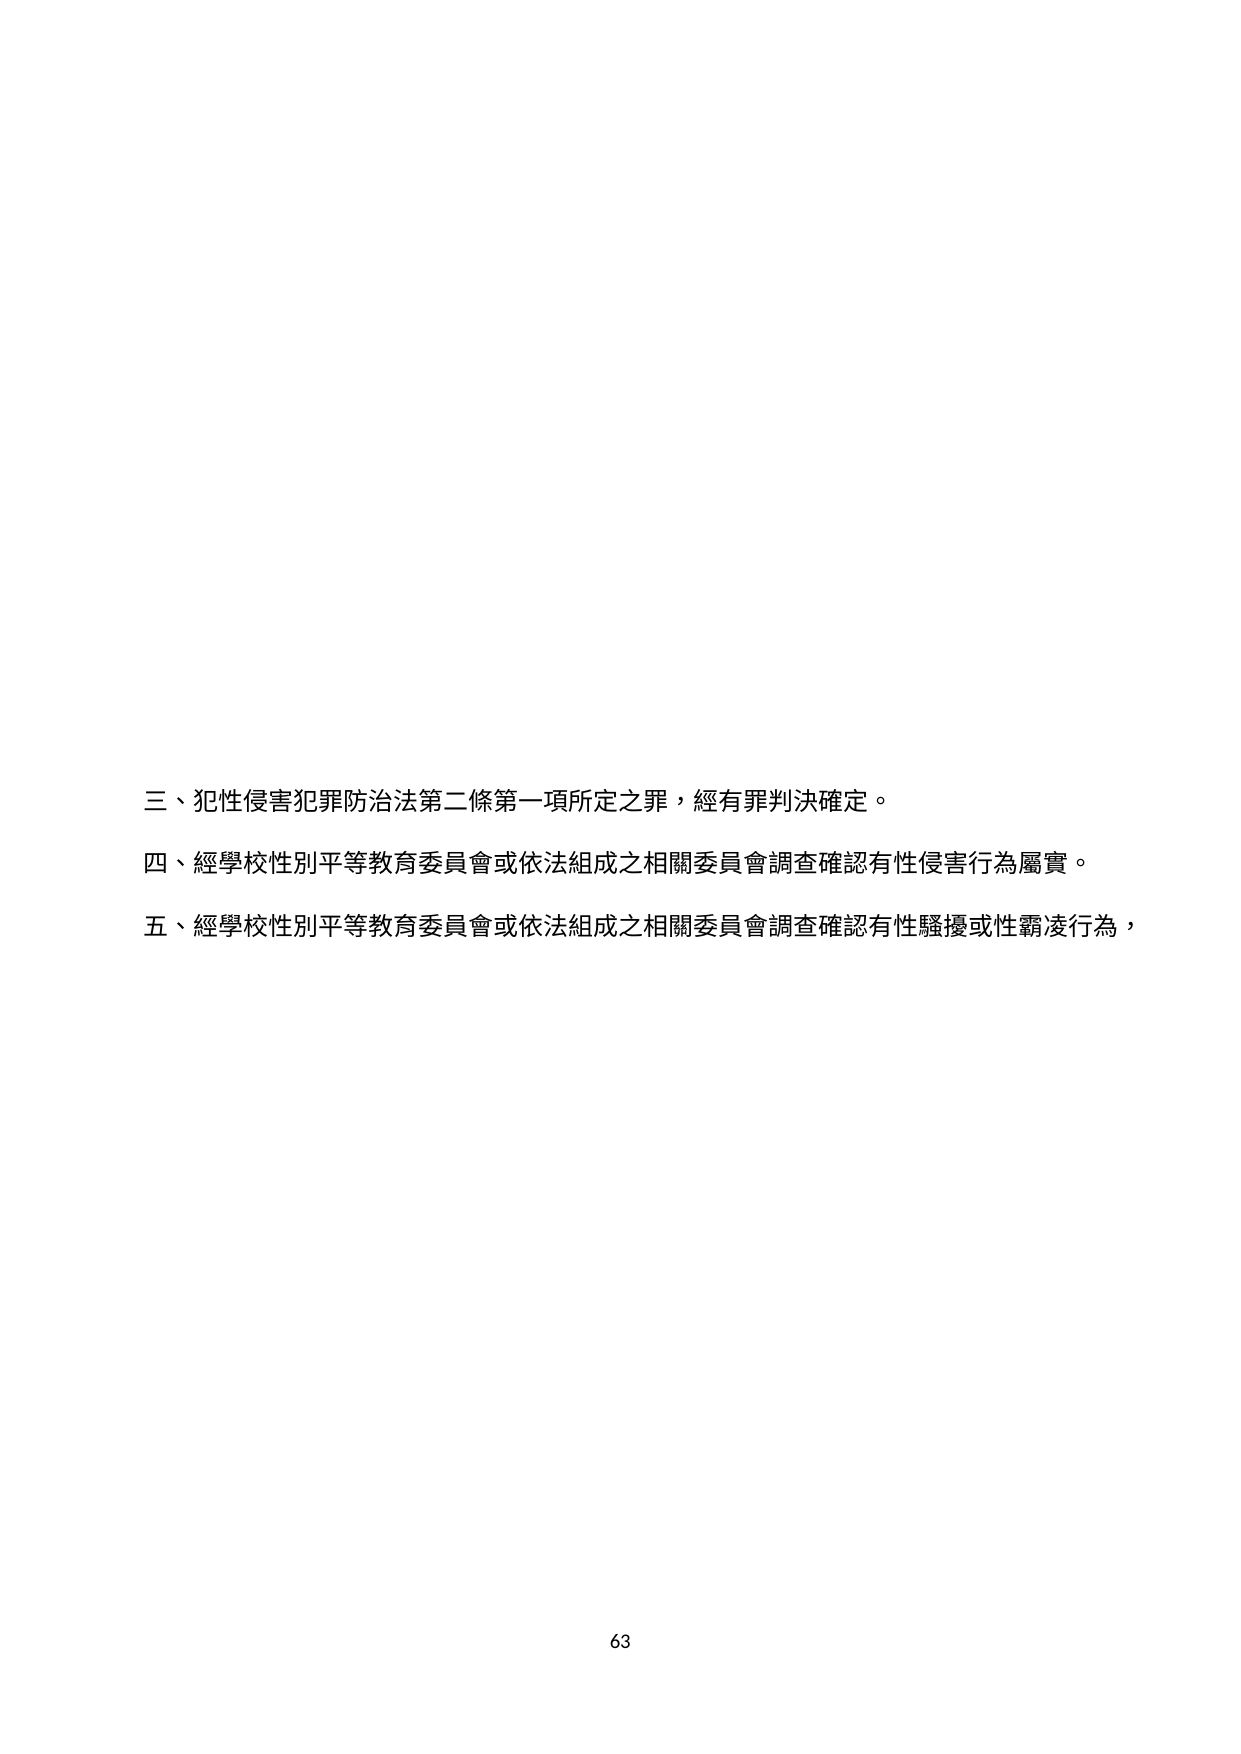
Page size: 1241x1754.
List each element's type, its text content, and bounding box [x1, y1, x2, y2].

text 三、犯性侵害犯罪防治法第二條第一項所定之罪，經有罪判決確定。 [118, 758, 1122, 820]
text 五、經學校性別平等教育委員會或依法組成之相關委員會調查確認有性騷擾或性霸凌行為，有解聘及終身不得聘任為教師之必要。 [143, 883, 1122, 945]
text 四、經學校性別平等教育委員會或依法組成之相關委員會調查確認有性侵害行為屬實。 [118, 820, 1122, 883]
